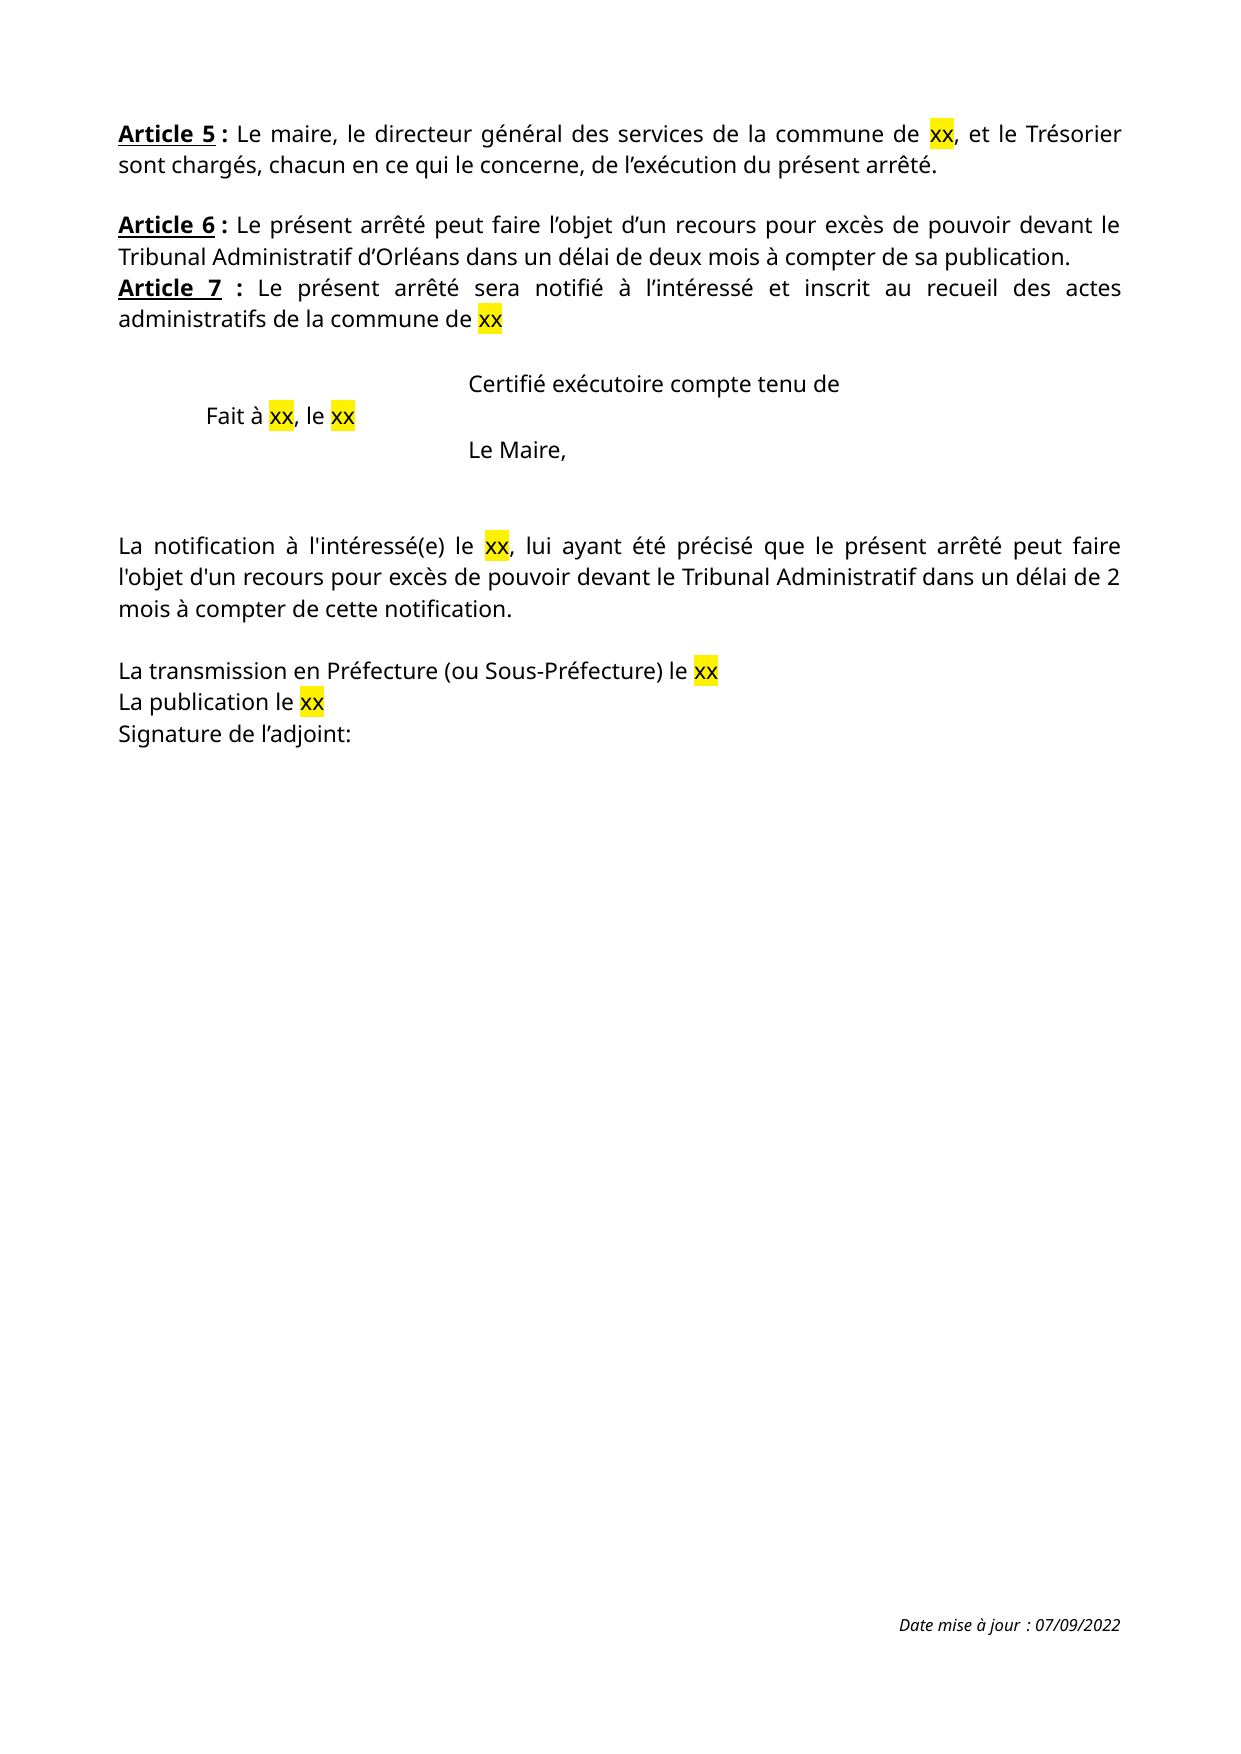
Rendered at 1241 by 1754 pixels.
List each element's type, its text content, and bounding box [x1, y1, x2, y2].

text Article 7 : Le présent arrêté sera notifié à l’intéressé et inscrit au recueil des actes administratifs de la commune de xx [118, 272, 1122, 334]
text Le Maire, [118, 433, 1122, 465]
text Signature de l’adjoint: [118, 717, 1122, 749]
text Certifié exécutoire compte tenu de Fait à xx, le xx [118, 368, 1122, 431]
text Article 5 : Le maire, le directeur général des services de la commune de xx, et le Trésorier sont chargés, chacun en ce qui le concerne, de l’exécution du présent arrêté. [118, 118, 1122, 181]
text La notification à l'intéressé(e) le xx, lui ayant été précisé que le présent arrêté peut faire l'objet d'un recours pour excès de pouvoir devant le Tribunal Administratif dans un délai de 2 mois à compter de cette notification. [118, 530, 1122, 624]
text La transmission en Préfecture (ou Sous-Préfecture) le xx [118, 655, 1122, 686]
text La publication le xx [118, 686, 1122, 717]
text Article 6 : Le présent arrêté peut faire l’objet d’un recours pour excès de pouvoir devant le Tribunal Administratif d’Orléans dans un délai de deux mois à compter de sa publication. [118, 209, 1122, 272]
